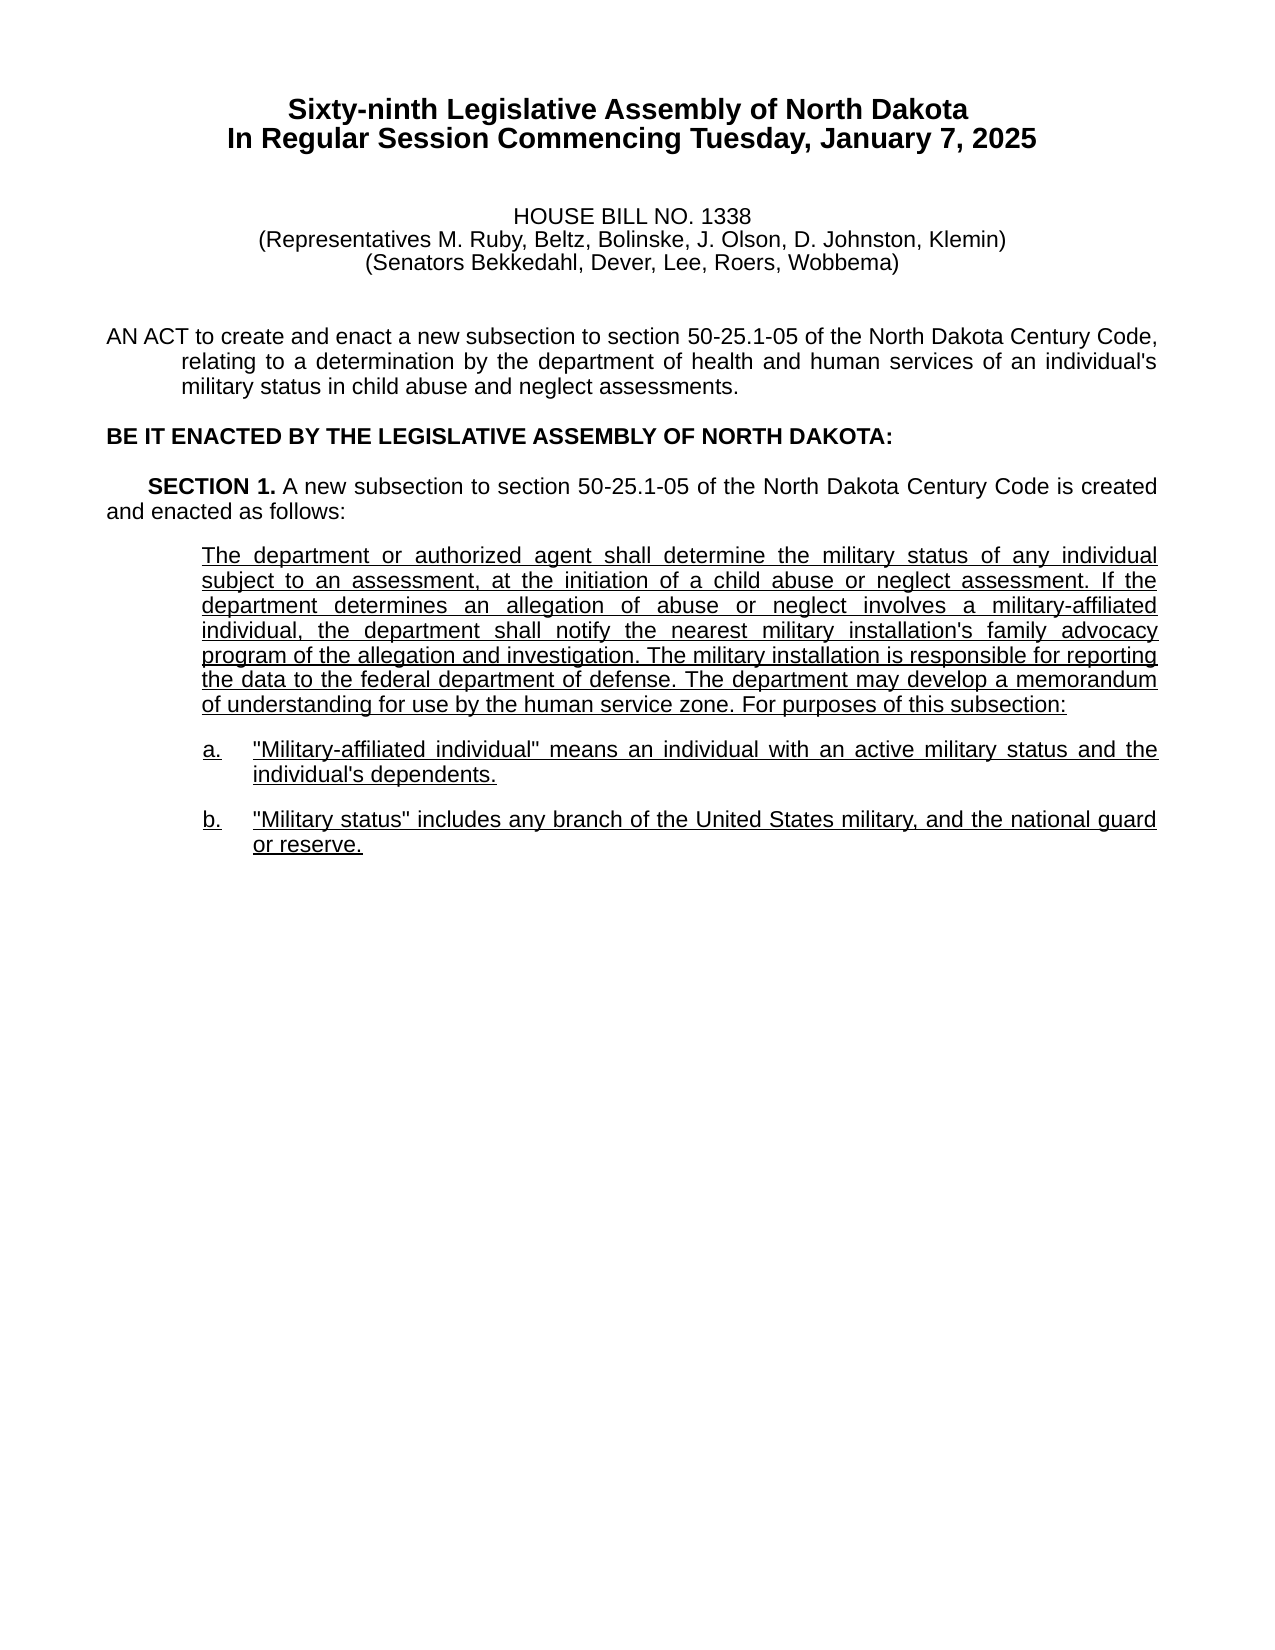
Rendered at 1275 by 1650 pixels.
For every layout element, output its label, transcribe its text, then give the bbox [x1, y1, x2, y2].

title In Regular Session Commencing Tuesday, January 7, 2025 [106, 125, 1158, 154]
text individual, the department shall notify the nearest military installation's family advocacy [201, 616, 1158, 640]
text the data to the federal department of defense. The department may develop a memorandum [201, 665, 1158, 689]
text The department or authorized agent shall determine the military status of any individual [201, 544, 1158, 565]
text subject to an assessment, at the initiation of a child abuse or neglect assessment. If the department determines an allegation of abuse or neglect involves a military-affiliated [201, 566, 1158, 615]
text of understanding for use by the human service zone. For purposes of this subsection: [201, 690, 1158, 718]
text (Senators Bekkedahl, Dever, Lee, Roers, Wobbema) [106, 252, 1158, 275]
text House BILL NO. 1338 [106, 204, 1158, 229]
title AN ACT to create and enact a new subsection to section 50‑25.1‑05 of the North Dakota Century Code, relating to a determination by the department of health and human services of an individual's military status in child abuse and neglect assessments. [106, 325, 1158, 399]
text program of the allegation and investigation. The military installation is responsible for reporting [201, 641, 1158, 664]
text b. "Military status" includes any branch of the United States military, and the national guard or reserve. [106, 807, 1158, 857]
title Sixty-ninth Legislative Assembly of North Dakota [106, 96, 1158, 125]
text a. "Military-affiliated individual" means an individual with an active military status and the individual's dependents. [106, 738, 1158, 787]
text SECTION 1. A new subsection to section 50‑25.1‑05 of the North Dakota Century Code is created and enacted as follows: [106, 474, 1158, 524]
text (Representatives M. Ruby, Beltz, Bolinske, J. Olson, D. Johnston, Klemin) [106, 229, 1158, 252]
text BE IT ENACTED BY THE LEGISLATIVE ASSEMBLY OF NORTH DAKOTA: [106, 425, 1158, 449]
